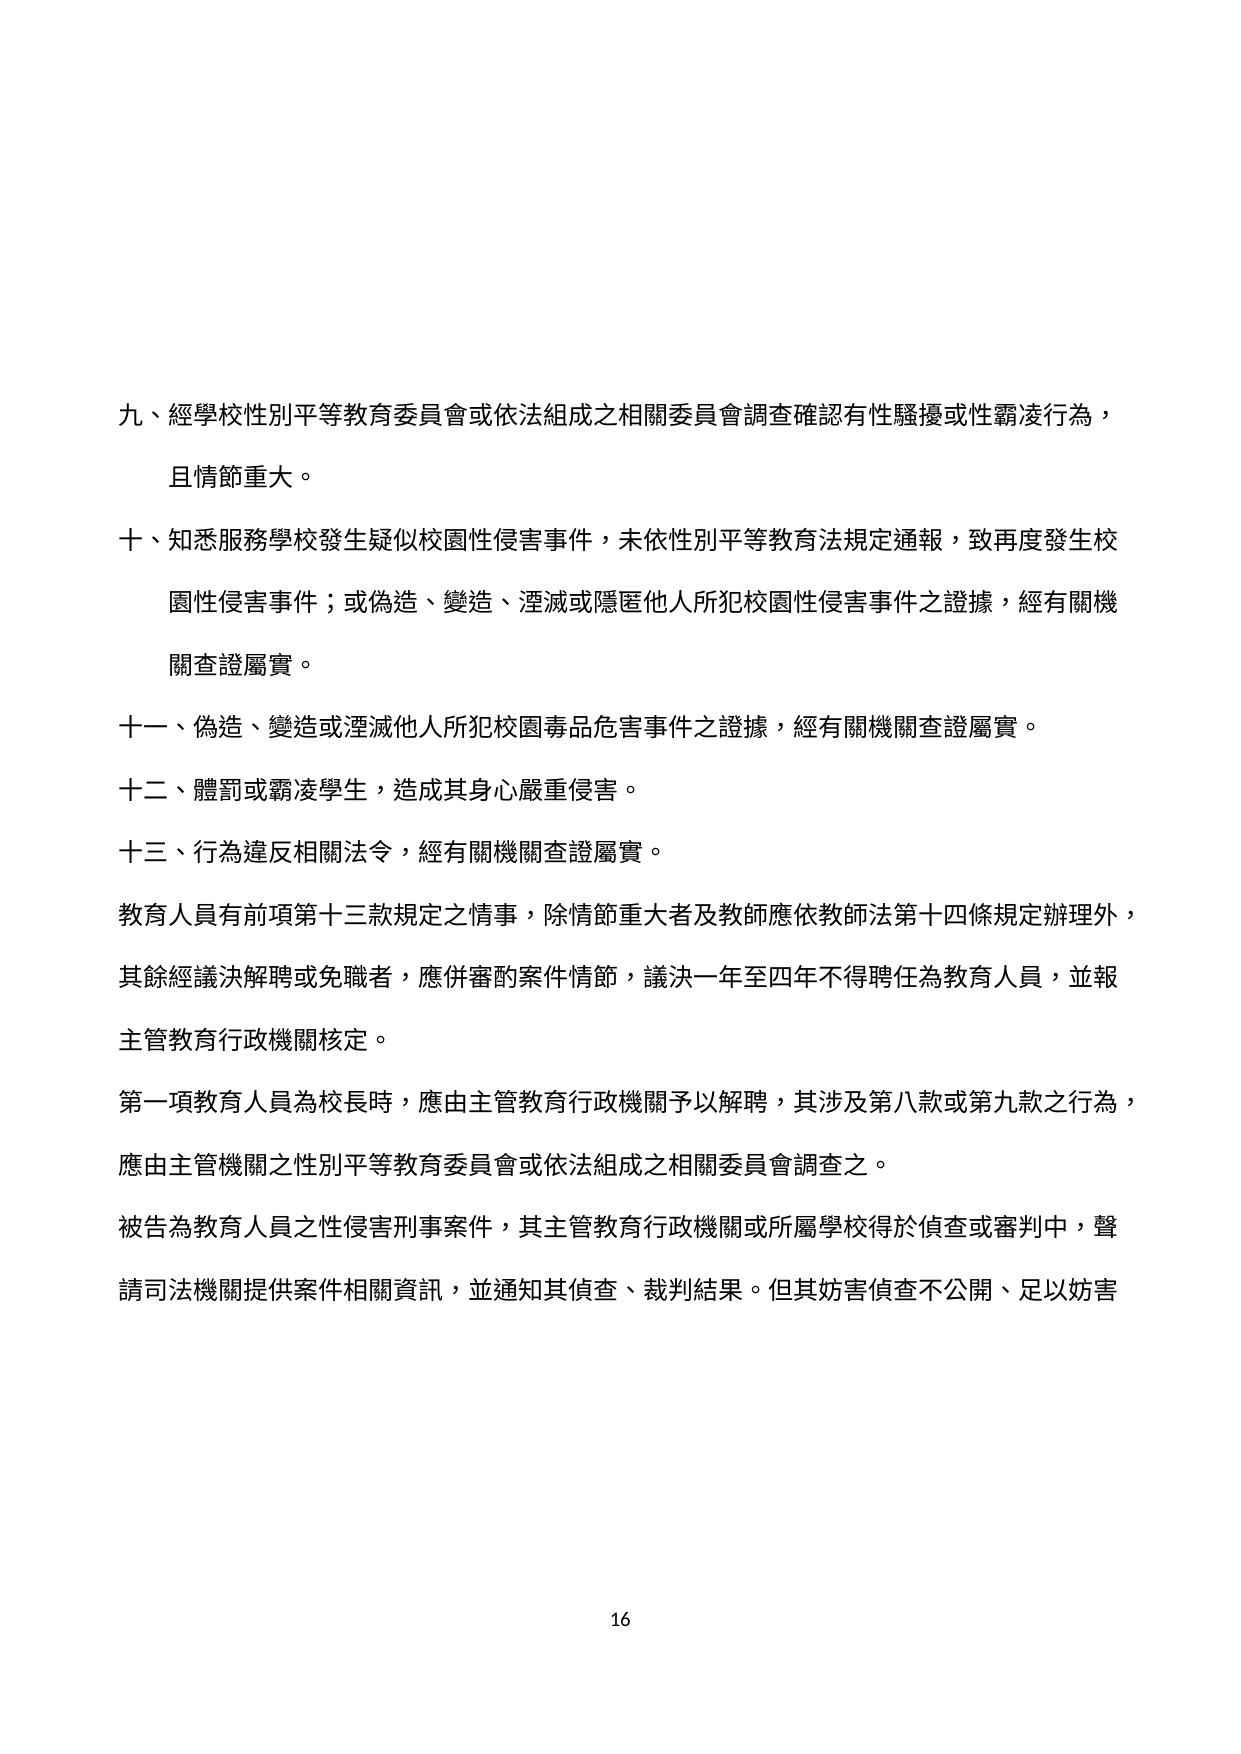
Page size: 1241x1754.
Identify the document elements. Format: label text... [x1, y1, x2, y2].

text 九、經學校性別平等教育委員會或依法組成之相關委員會調查確認有性騷擾或性霸凌行為，且情節重大。 [118, 372, 1122, 497]
text 十三、行為違反相關法令，經有關機關查證屬實。 [118, 809, 1122, 872]
text 被告為教育人員之性侵害刑事案件，其主管教育行政機關或所屬學校得於偵查或審判中，聲請司法機關提供案件相關資訊，並通知其偵查、裁判結果。但其妨害偵查不公開、足以妨害 [118, 1184, 1122, 1309]
text 教育人員有前項第十三款規定之情事，除情節重大者及教師應依教師法第十四條規定辦理外，其餘經議決解聘或免職者，應併審酌案件情節，議決一年至四年不得聘任為教育人員，並報主管教育行政機關核定。 [118, 872, 1122, 1059]
text 十一、偽造、變造或湮滅他人所犯校園毒品危害事件之證據，經有關機關查證屬實。 [118, 684, 1122, 747]
text 十、知悉服務學校發生疑似校園性侵害事件，未依性別平等教育法規定通報，致再度發生校園性侵害事件；或偽造、變造、湮滅或隱匿他人所犯校園性侵害事件之證據，經有關機關查證屬實。 [118, 497, 1122, 684]
text 第一項教育人員為校長時，應由主管教育行政機關予以解聘，其涉及第八款或第九款之行為，應由主管機關之性別平等教育委員會或依法組成之相關委員會調查之。 [118, 1059, 1122, 1184]
text 十二、體罰或霸凌學生，造成其身心嚴重侵害。 [118, 747, 1122, 809]
